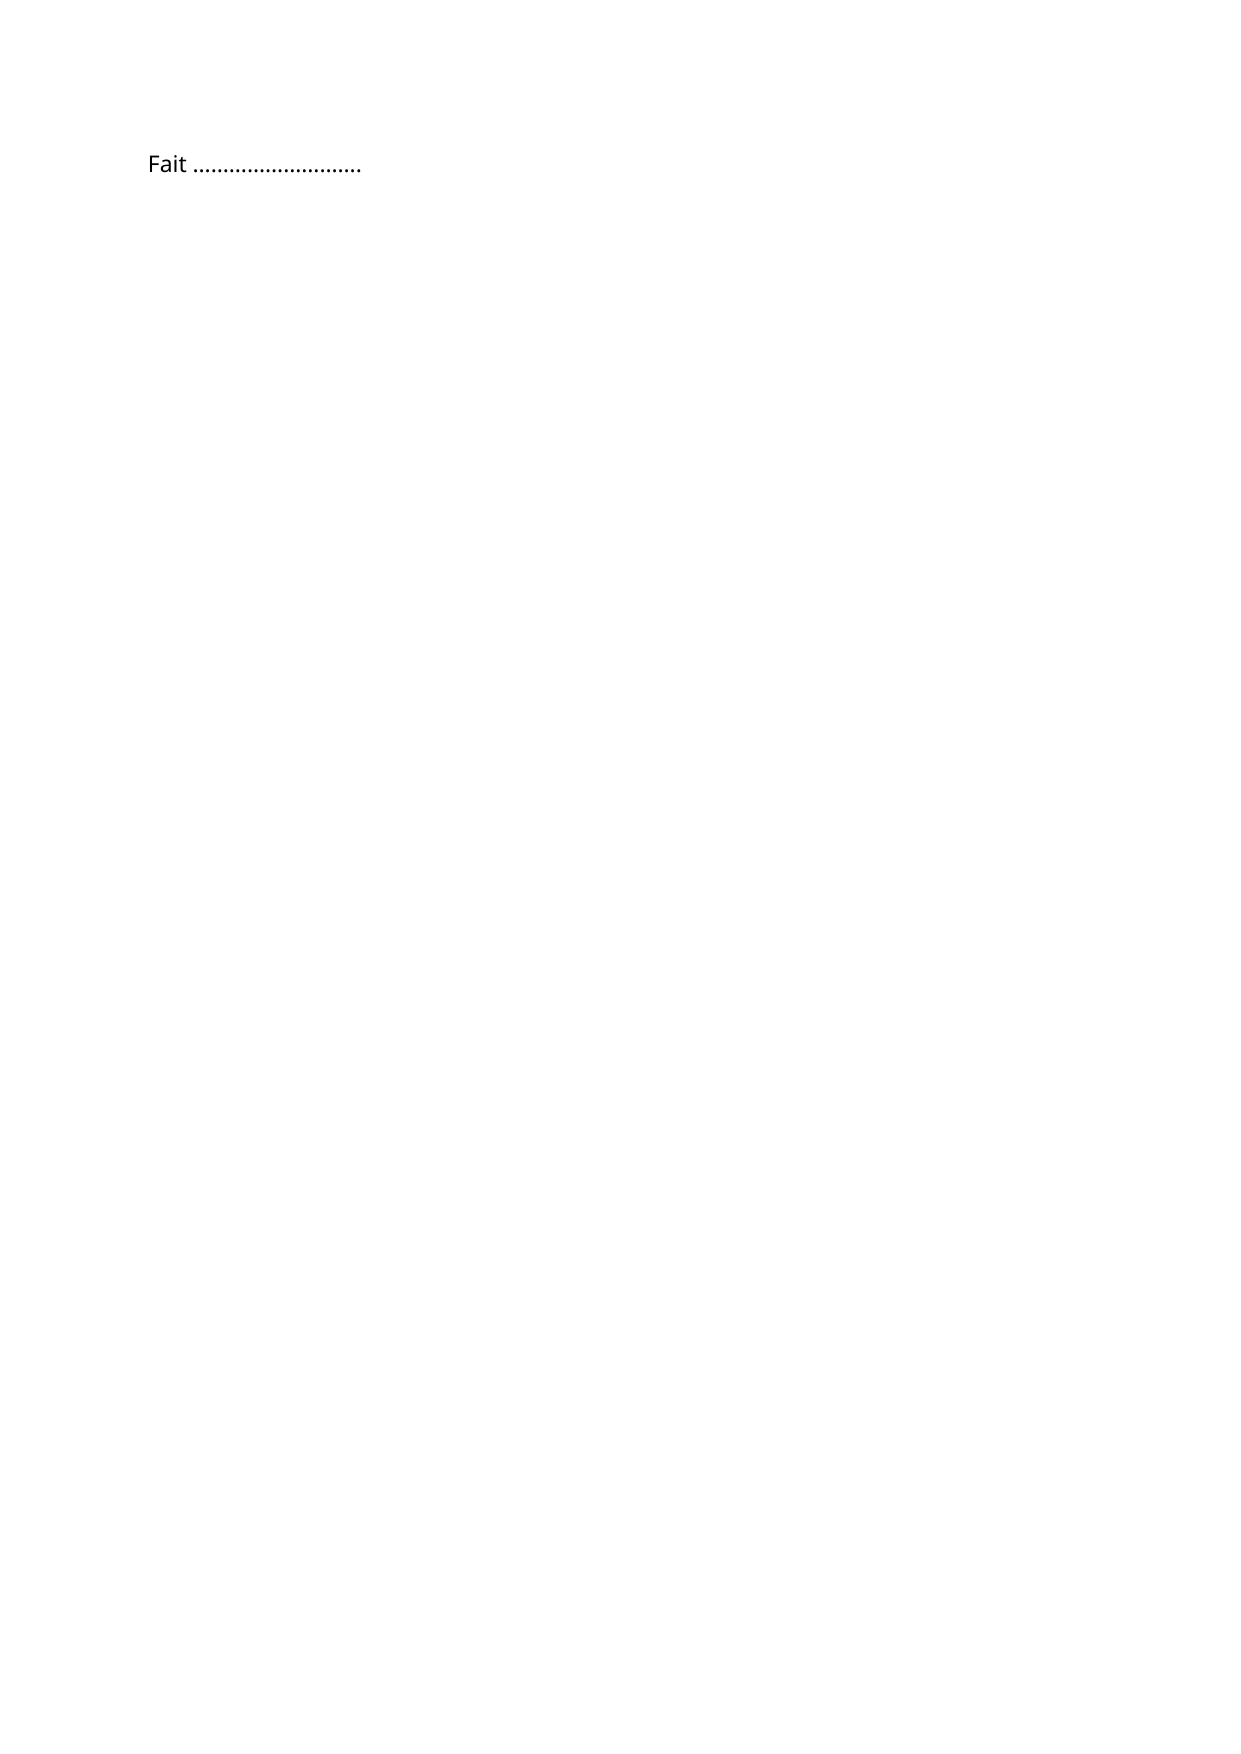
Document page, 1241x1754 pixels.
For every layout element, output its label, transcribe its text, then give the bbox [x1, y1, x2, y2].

text Fait ………………………. [148, 148, 1093, 179]
